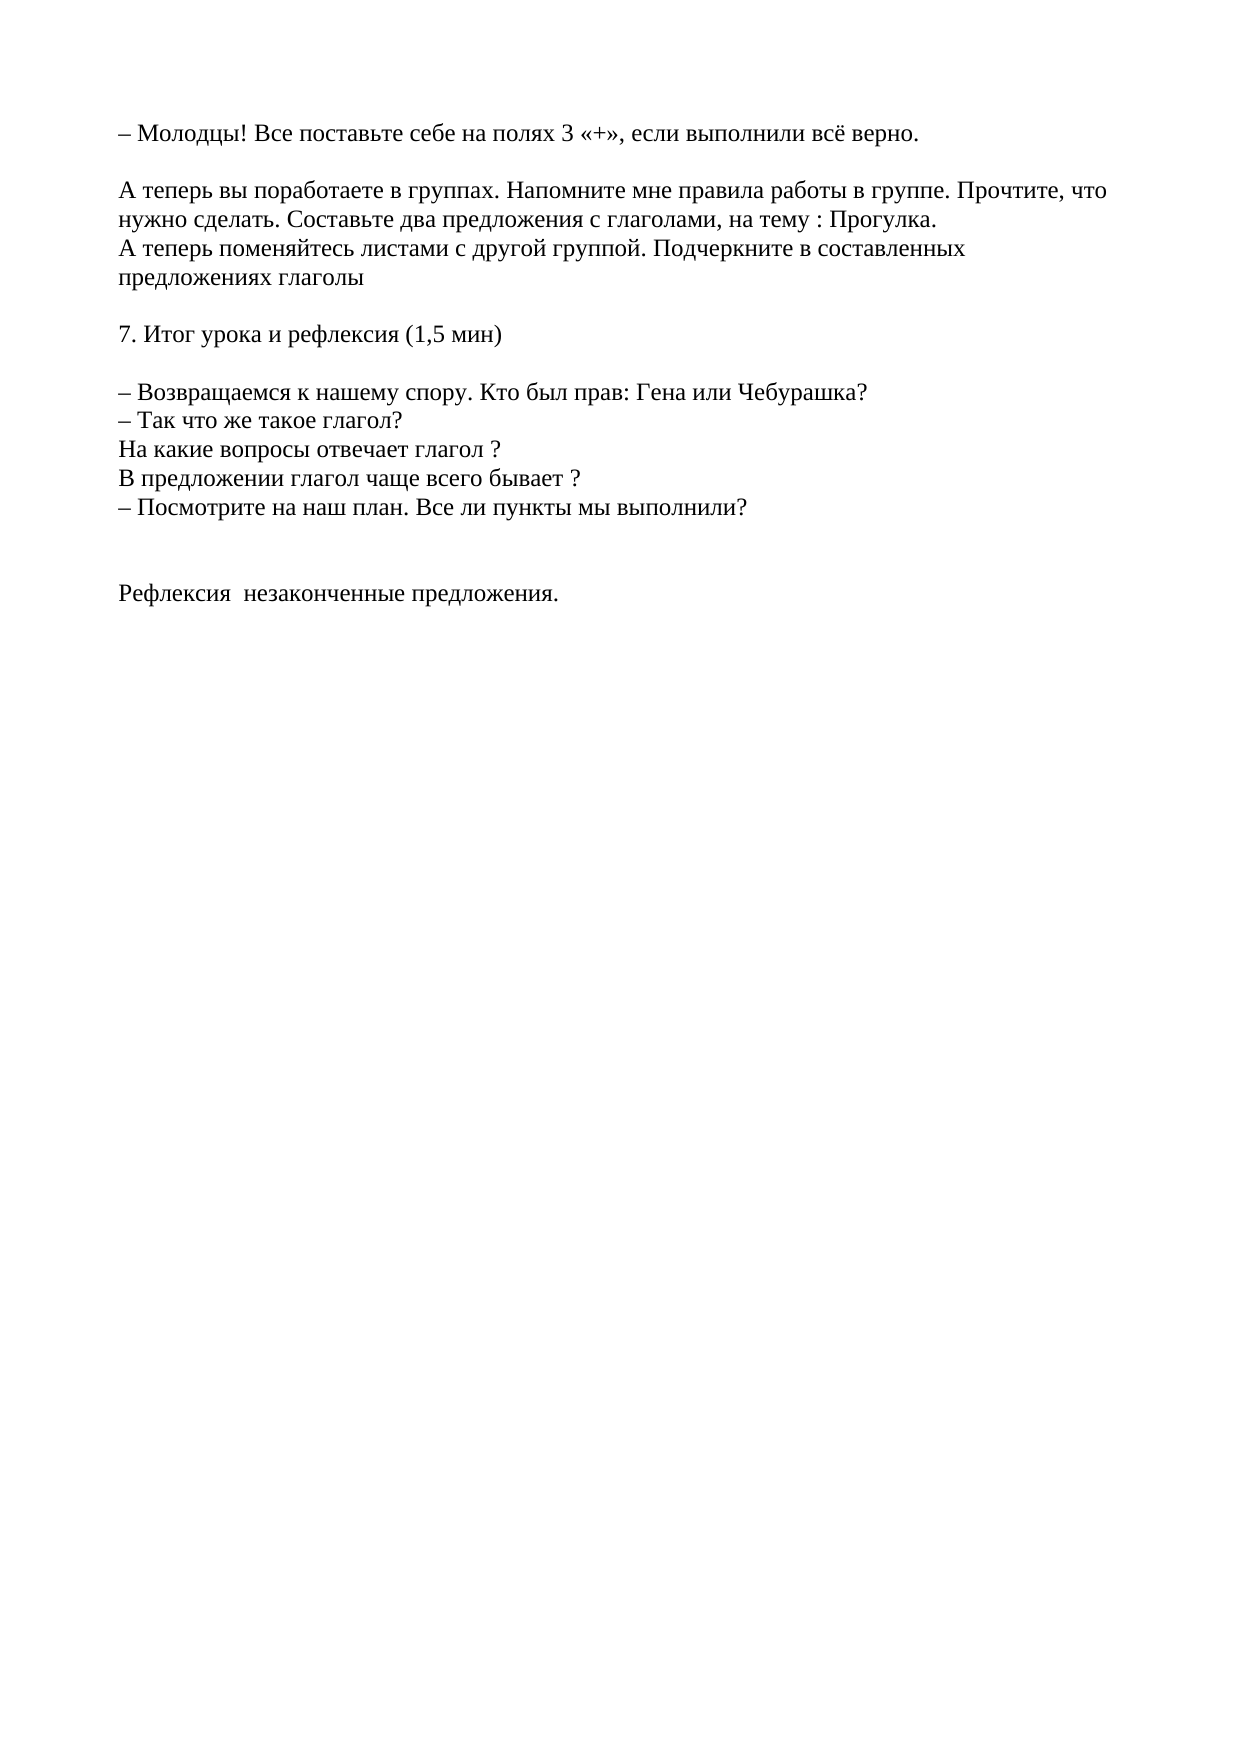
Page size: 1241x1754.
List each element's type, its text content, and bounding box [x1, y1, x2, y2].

text – Молодцы! Все поставьте себе на полях 3 «+», если выполнили всё верно. А теперь вы поработаете в группах. Напомните мне правила работы в группе. Прочтите, что нужно сделать. Составьте два предложения с глаголами, на тему : Прогулка. [118, 118, 1122, 233]
text А теперь поменяйтесь листами с другой группой. Подчеркните в составленных предложениях глаголы 7. Итог урока и рефлексия (1,5 мин) – Возвращаемся к нашему спору. Кто был прав: Гена или Чебурашка? – Так что же такое глагол? На какие вопросы отвечает глагол ? В предложении глагол чаще всего бывает ? – Посмотрите на наш план. Все ли пункты мы выполнили? Рефлексия незаконченные предложения. [118, 233, 1122, 607]
